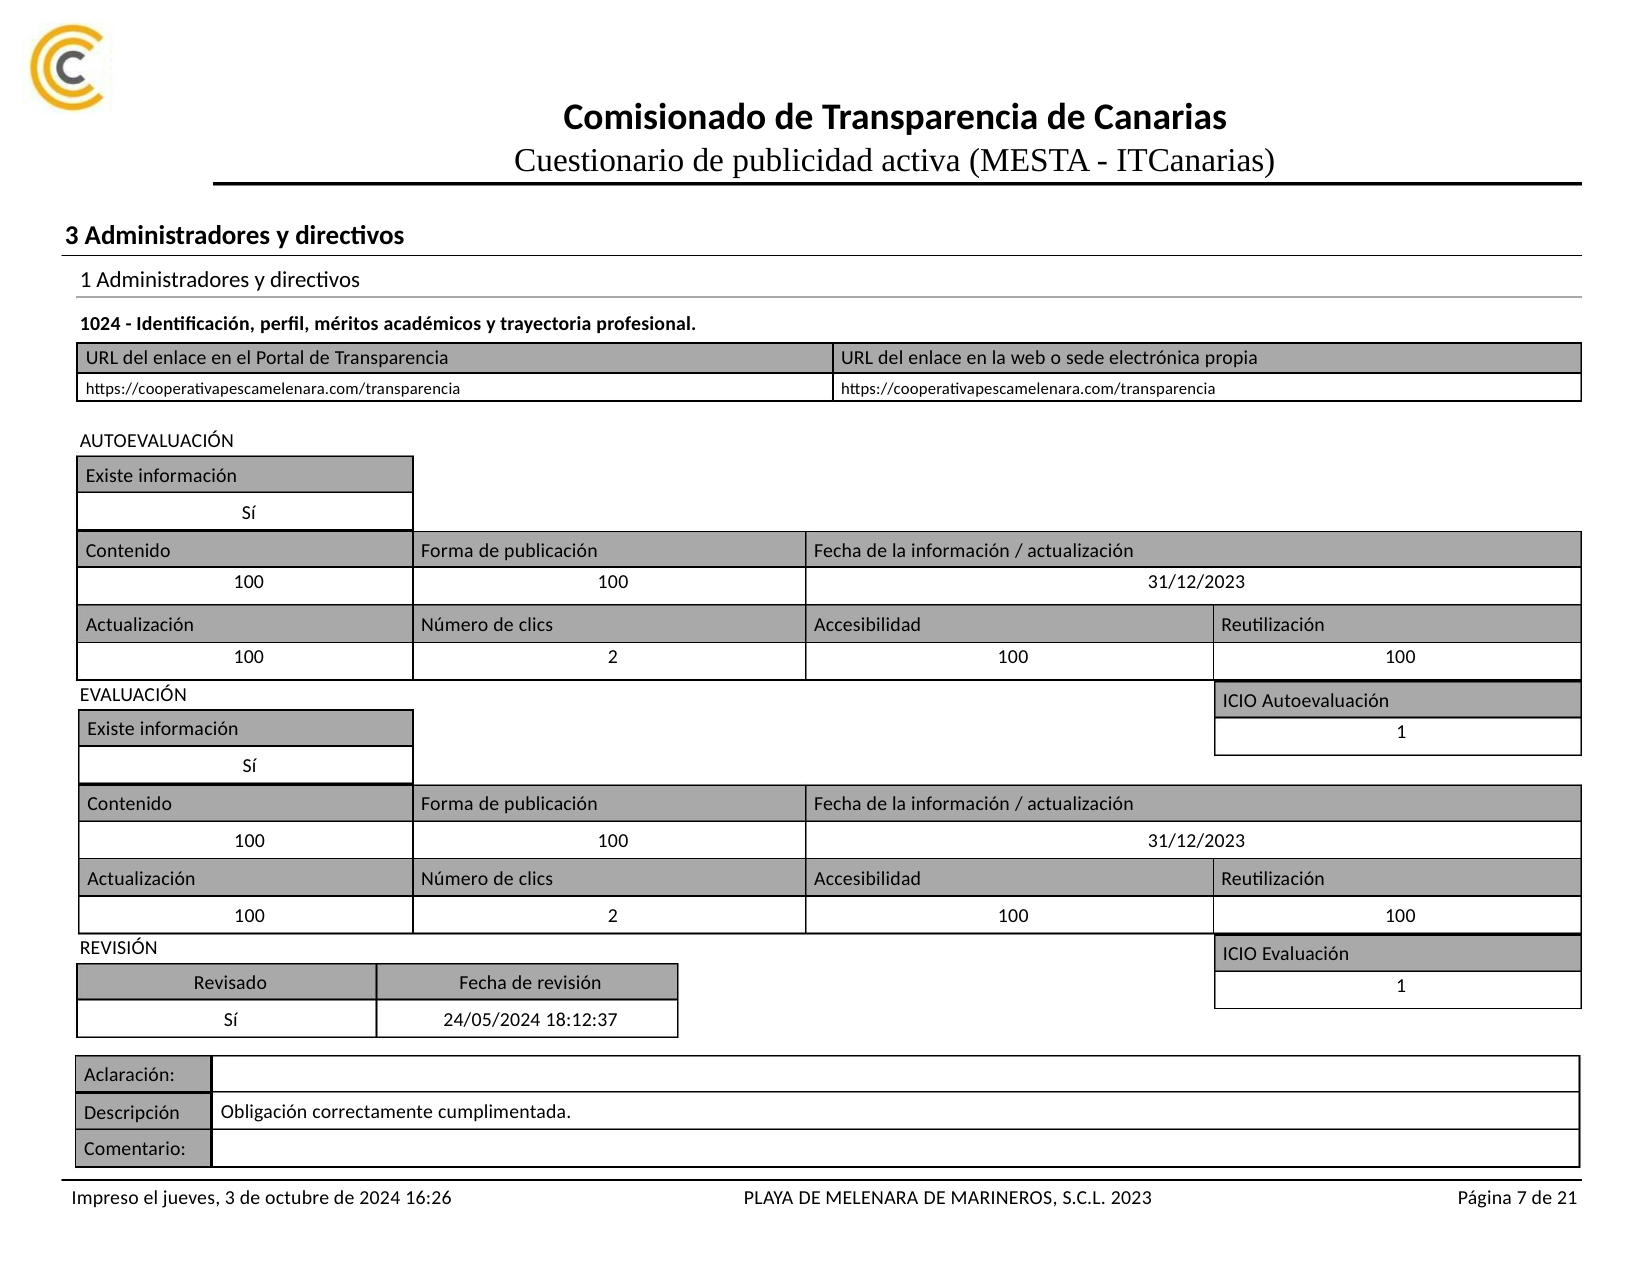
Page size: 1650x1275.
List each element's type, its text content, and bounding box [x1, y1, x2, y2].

text Accesibilidad [814, 615, 946, 636]
text 1 [233, 572, 243, 592]
text Actualización [86, 615, 220, 636]
text Fecha de la información / actualización [814, 541, 1271, 561]
text Existe información [86, 466, 281, 486]
text 1 [234, 831, 244, 852]
text EVALUACIÓN [79, 685, 220, 705]
text Obligación correctamente cumplimentada. [221, 1102, 599, 1122]
text 00 [269, 906, 290, 927]
text 1 [1396, 976, 1441, 996]
text Impreso el jueves, 3 de octubre de 2024 16:26 [71, 1188, 478, 1208]
text Forma de publicación [421, 794, 623, 815]
text Comentario: [84, 1139, 212, 1160]
text 3 [64, 223, 84, 250]
text Número de clics [421, 615, 578, 636]
picture [0, 0, 1650, 1275]
text 2 [608, 647, 643, 667]
text 24/05/2024 18:12:37 [443, 1010, 643, 1030]
text Fecha de la información / actualización [814, 794, 1161, 815]
text Sí [224, 1010, 293, 1030]
text AUTOEVALUACIÓN [79, 431, 281, 452]
text 024 - Identificación, perfil, méritos académicos y trayectoria profesional. [90, 314, 726, 334]
text 1 [79, 269, 96, 292]
text 1 [234, 906, 269, 927]
text Accesibilidad [814, 869, 1053, 889]
text 2 [608, 906, 653, 927]
text Contenido [86, 541, 196, 561]
text Fecha de revisión [459, 973, 627, 993]
text 1 [233, 647, 243, 667]
text Existe información [87, 719, 265, 740]
text Aclaración: [84, 1065, 212, 1086]
text 31/12/2023 [1148, 572, 1271, 592]
text 100 [597, 572, 653, 592]
text 1 [79, 314, 90, 334]
text Administradores y directivos [96, 269, 387, 292]
text 00 [244, 831, 290, 852]
text ICIO Autoevaluación [1223, 691, 1415, 711]
text 31/12/2023 [1148, 831, 1351, 852]
text Cuestionario de publicidad activa (MESTA - ITCanarias) [514, 142, 1305, 178]
text Página 7 de 21 [1458, 1188, 1603, 1208]
text https://cooperativapescamelenara.com/transparencia [86, 380, 491, 397]
text Administradores y directivos [84, 223, 432, 250]
text Revisado [194, 973, 293, 993]
text Contenido [87, 794, 265, 815]
text 100 [597, 831, 653, 852]
text 1 [1396, 722, 1431, 742]
text Forma de publicación [421, 541, 623, 561]
text 100 [997, 647, 1053, 667]
text https://cooperativapescamelenara.com/transparencia [841, 380, 1246, 397]
text URL del enlace en el Portal de Transparencia [86, 348, 477, 368]
text 100 [1385, 906, 1441, 927]
text Reutilización [1221, 869, 1351, 889]
text 00 [243, 647, 289, 667]
text Sí [242, 503, 281, 523]
text 00 [243, 572, 289, 592]
text Número de clics [421, 869, 623, 889]
text Actualización [87, 869, 221, 889]
text Comisionado de Transparencia de Canarias [563, 99, 1305, 137]
text ICIO Evaluación [1223, 944, 1375, 965]
text Reutilización [1221, 615, 1351, 636]
text PLAYA DE MELENARA DE MARINEROS, S.C.L. 2023 [744, 1188, 1179, 1208]
text Descripción [84, 1103, 212, 1123]
text Sí [242, 756, 281, 777]
text URL del enlace en la web o sede electrónica propia [841, 348, 1284, 368]
text 100 [998, 906, 1053, 927]
text 100 [1385, 647, 1441, 667]
text REVISIÓN [79, 938, 183, 958]
